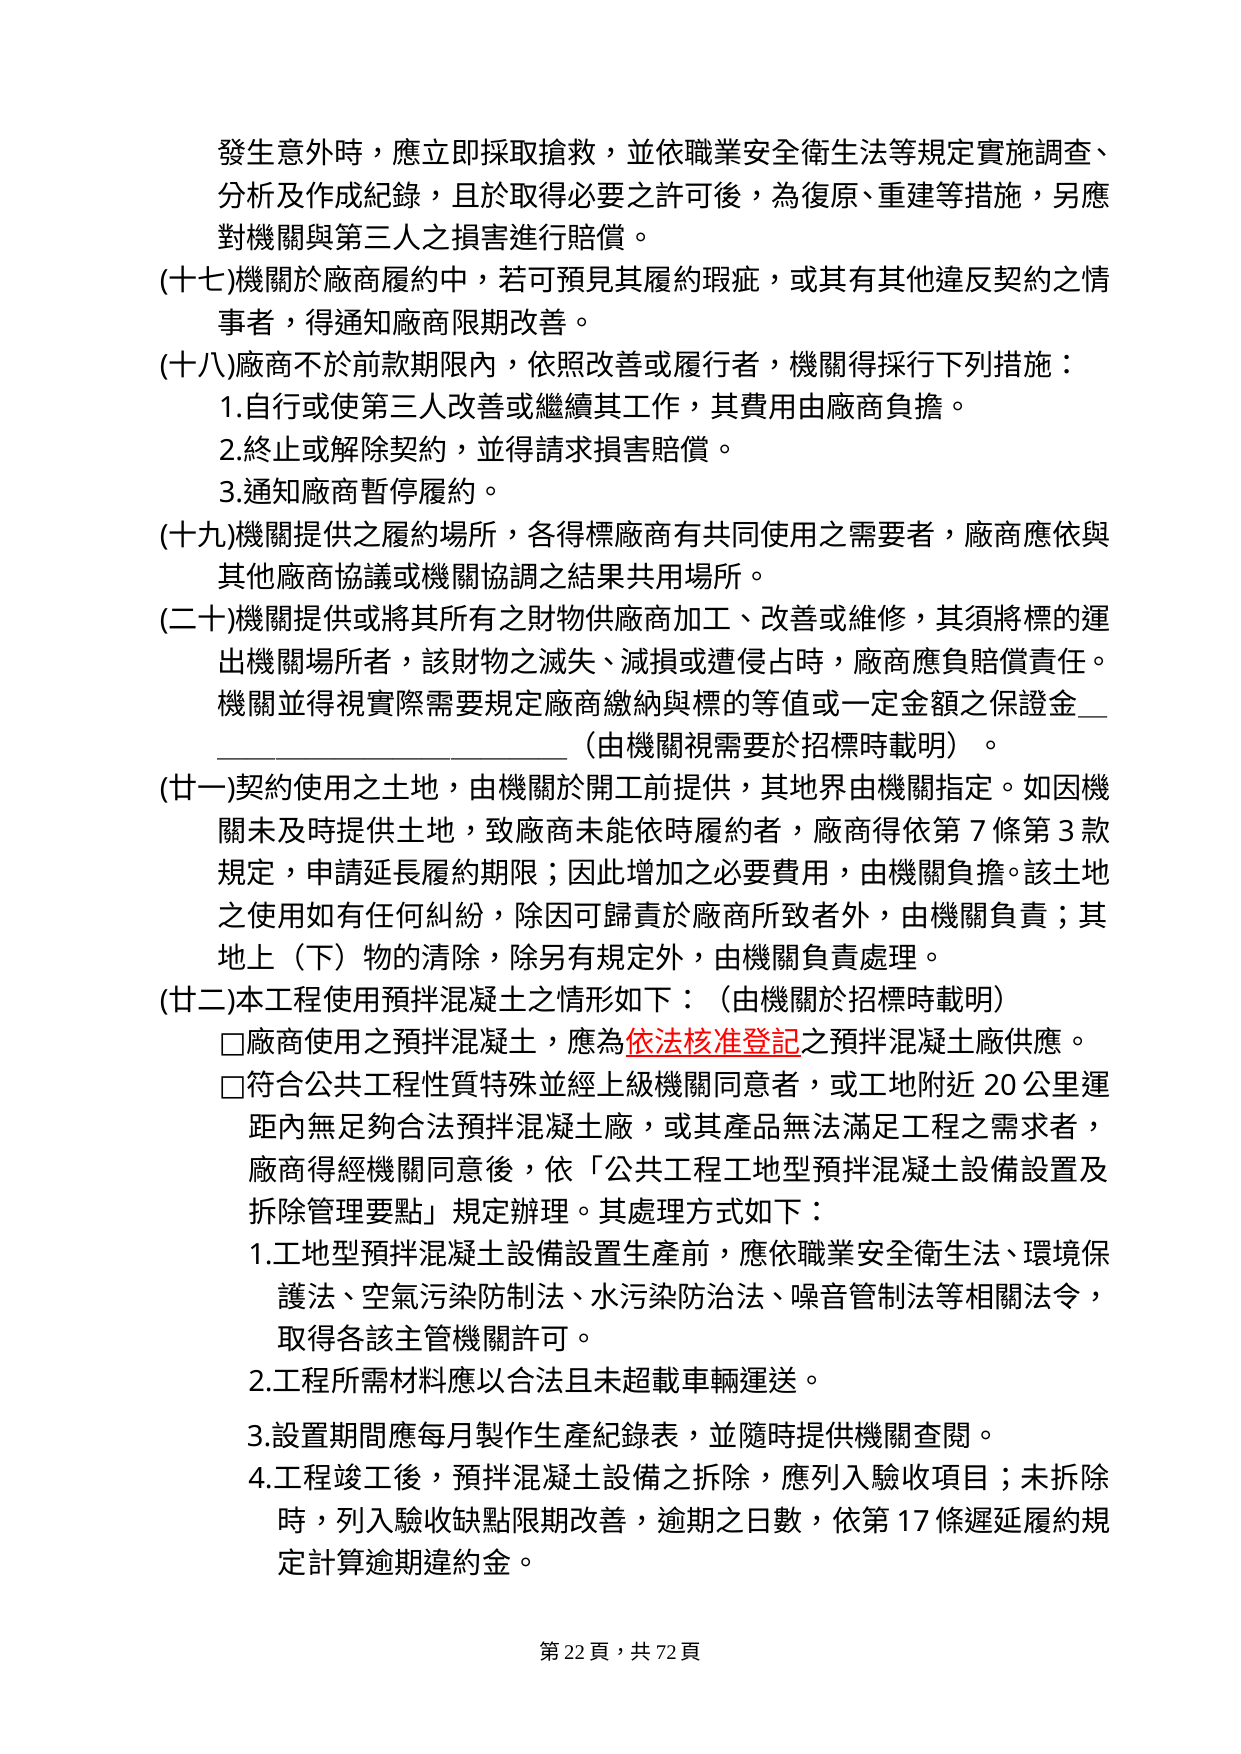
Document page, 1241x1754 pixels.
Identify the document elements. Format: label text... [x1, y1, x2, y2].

text 3.設置期間應每月製作生產紀錄表，並隨時提供機關查閱。 [159, 1413, 1110, 1455]
text (十六)廠商之工地作業有發生意外事件之虞時，廠商應立即採取防範措施。發生意外時，應立即採取搶救，並依職業安全衛生法等規定實施調查、分析及作成紀錄，且於取得必要之許可後，為復原、重建等措施，另應對機關與第三人之損害進行賠償。 [159, 130, 1110, 257]
text (廿一)契約使用之土地，由機關於開工前提供，其地界由機關指定。如因機關未及時提供土地，致廠商未能依時履約者，廠商得依第7條第3款規定，申請延長履約期限；因此增加之必要費用，由機關負擔。該土地之使用如有任何糾紛，除因可歸責於廠商所致者外，由機關負責；其地上（下）物的清除，除另有規定外，由機關負責處理。 [159, 765, 1110, 977]
text 1.工地型預拌混凝土設備設置生產前，應依職業安全衛生法、環境保護法、空氣污染防制法、水污染防治法、噪音管制法等相關法令，取得各該主管機關許可。 [248, 1231, 1110, 1358]
text 2.工程所需材料應以合法且未超載車輛運送。 [248, 1358, 1110, 1400]
text 2.終止或解除契約，並得請求損害賠償。 [218, 426, 1110, 469]
text (二十)機關提供或將其所有之財物供廠商加工、改善或維修，其須將標的運出機關場所者，該財物之滅失、減損或遭侵占時，廠商應負賠償責任。機關並得視實際需要規定廠商繳納與標的等值或一定金額之保證金＿＿＿＿＿＿＿＿＿＿＿＿＿（由機關視需要於招標時載明）。 [159, 596, 1110, 765]
text (廿二)本工程使用預拌混凝土之情形如下：（由機關於招標時載明） [159, 977, 1110, 1019]
text □廠商使用之預拌混凝土，應為依法核准登記之預拌混凝土廠供應。 [218, 1019, 1110, 1061]
text (十七)機關於廠商履約中，若可預見其履約瑕疵，或其有其他違反契約之情事者，得通知廠商限期改善。 [159, 257, 1110, 341]
text (十九)機關提供之履約場所，各得標廠商有共同使用之需要者，廠商應依與其他廠商協議或機關協調之結果共用場所。 [159, 511, 1110, 596]
text □符合公共工程性質特殊並經上級機關同意者，或工地附近20公里運距內無足夠合法預拌混凝土廠，或其產品無法滿足工程之需求者，廠商得經機關同意後，依「公共工程工地型預拌混凝土設備設置及拆除管理要點」規定辦理。其處理方式如下： [218, 1061, 1110, 1231]
text 3.通知廠商暫停履約。 [218, 469, 1110, 511]
text (十八)廠商不於前款期限內，依照改善或履行者，機關得採行下列措施： [159, 341, 1110, 384]
text 1.自行或使第三人改善或繼續其工作，其費用由廠商負擔。 [218, 384, 1110, 426]
text 4.工程竣工後，預拌混凝土設備之拆除，應列入驗收項目；未拆除時，列入驗收缺點限期改善，逾期之日數，依第17條遲延履約規定計算逾期違約金。 [248, 1455, 1110, 1582]
